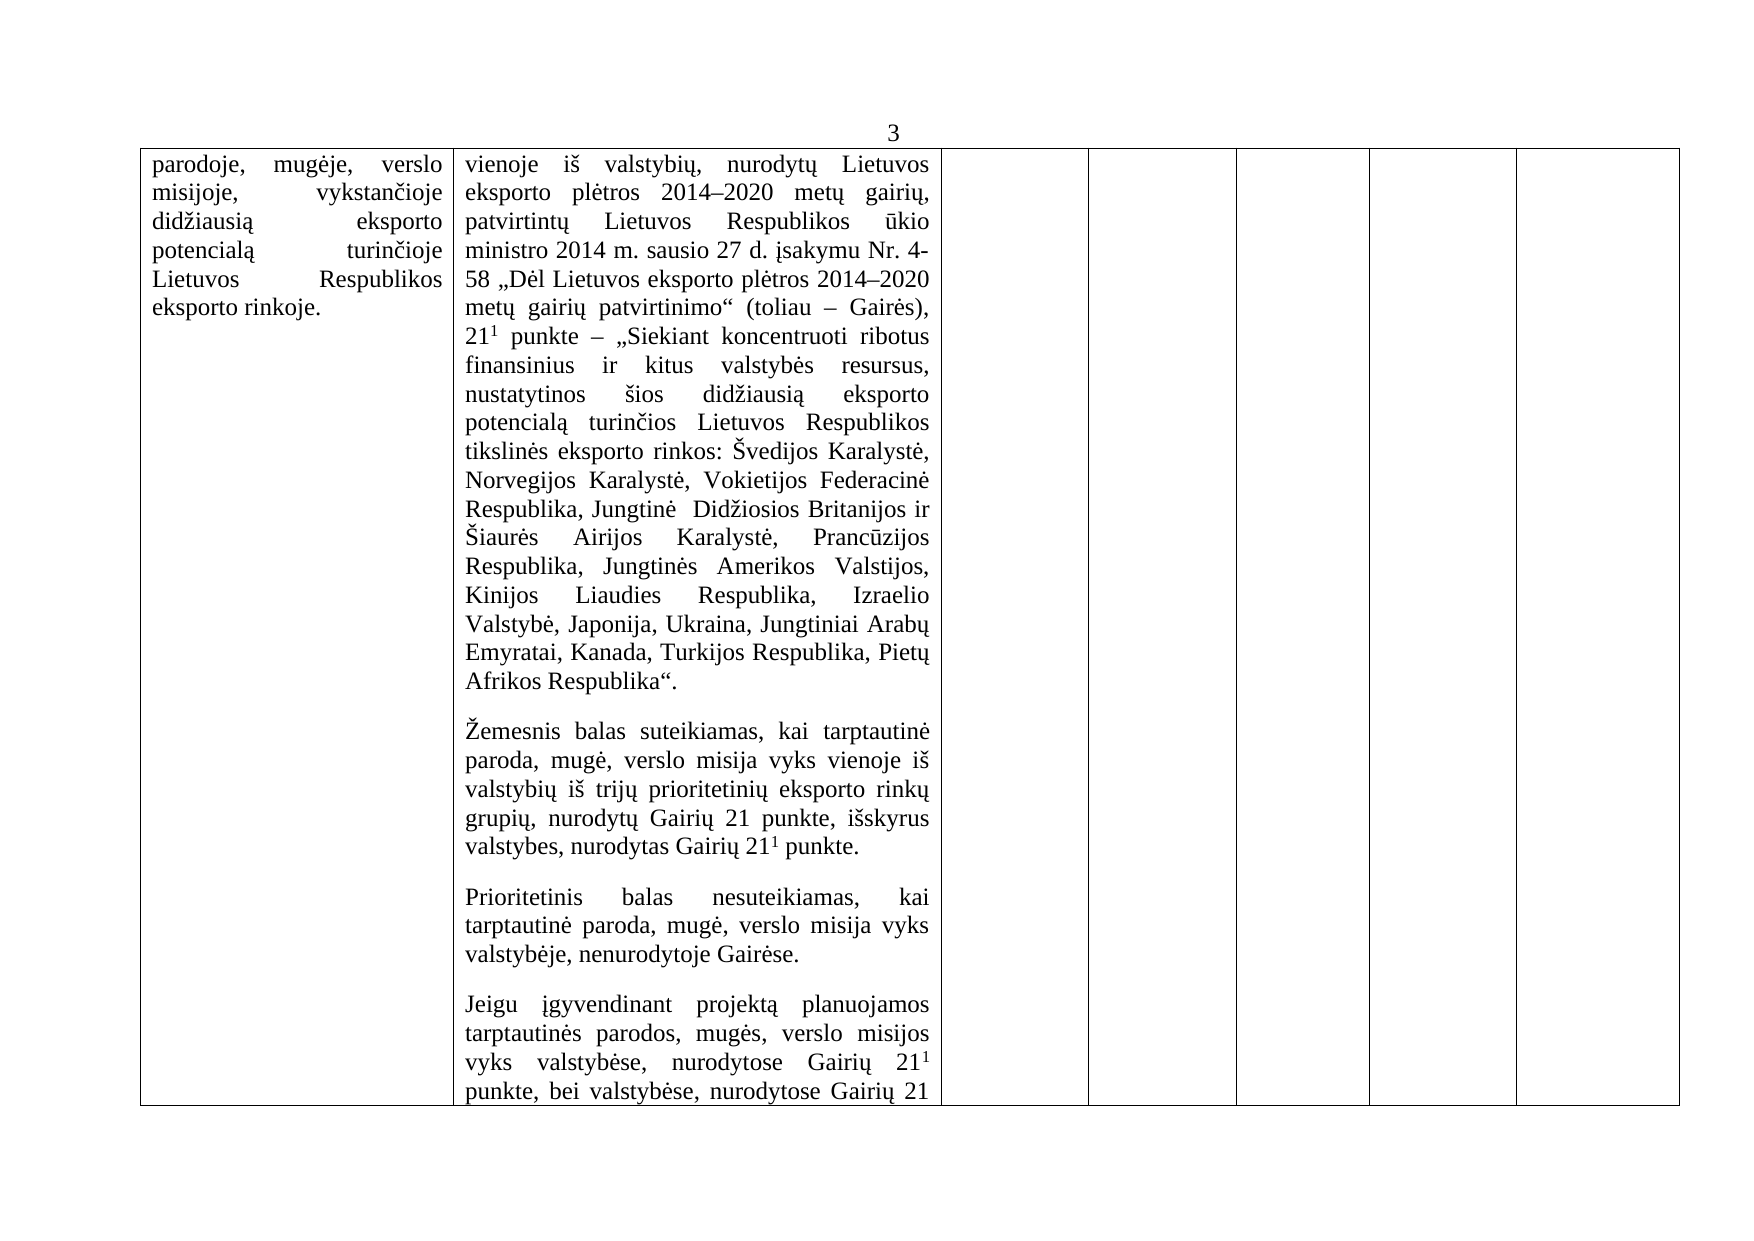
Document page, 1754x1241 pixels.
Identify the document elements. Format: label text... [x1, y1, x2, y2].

table_cell vienoje iš valstybių, nurodytų Lietuvos eksporto plėtros 2014–2020 metų gairių, patvirtintų Lietuvos Respublikos ūkio ministro 2014 m. sausio 27 d. įsakymu Nr. 4-58 „Dėl Lietuvos eksporto plėtros 2014–2020 metų gairių patvirtinimo“ (toliau – Gairės), 211 punkte – „Siekiant koncentruoti ribotus finansinius ir kitus valstybės resursus, nustatytinos šios didžiausią eksporto potencialą turinčios Lietuvos Respublikos tikslinės eksporto rinkos: Švedijos Karalystė, Norvegijos Karalystė, Vokietijos Federacinė Respublika, Jungtinė Didžiosios Britanijos ir Šiaurės Airijos Karalystė, Prancūzijos Respublika, Jungtinės Amerikos Valstijos, Kinijos Liaudies Respublika, Izraelio Valstybė, Japonija, Ukraina, Jungtiniai Arabų Emyratai, Kanada, Turkijos Respublika, Pietų Afrikos Respublika“. Žemesnis balas suteikiamas, kai tarptautinė paroda, mugė, verslo misija vyks vienoje iš valstybių iš trijų prioritetinių eksporto rinkų grupių, nurodytų Gairių 21 punkte, išskyrus valstybes, nurodytas Gairių 211 punkte. Prioritetinis balas nesuteikiamas, kai tarptautinė paroda, mugė, verslo misija vyks valstybėje, nenurodytoje Gairėse. Jeigu įgyvendinant projektą planuojamos tarptautinės parodos, mugės, verslo misijos vyks valstybėse, nurodytose Gairių 211 punkte, bei valstybėse, nurodytose Gairių 21 [454, 149, 941, 1104]
table_header [129, 148, 140, 1106]
table_cell [1370, 149, 1516, 1104]
table_cell [1089, 149, 1236, 1104]
table_cell parodoje, mugėje, verslo misijoje, vykstančioje didžiausią eksporto potencialą turinčioje Lietuvos Respublikos eksporto rinkoje. [141, 149, 453, 1104]
table_cell [1237, 149, 1369, 1104]
table_header [1680, 148, 1686, 1106]
table_cell [1517, 149, 1679, 1104]
table_cell [942, 149, 1088, 1104]
